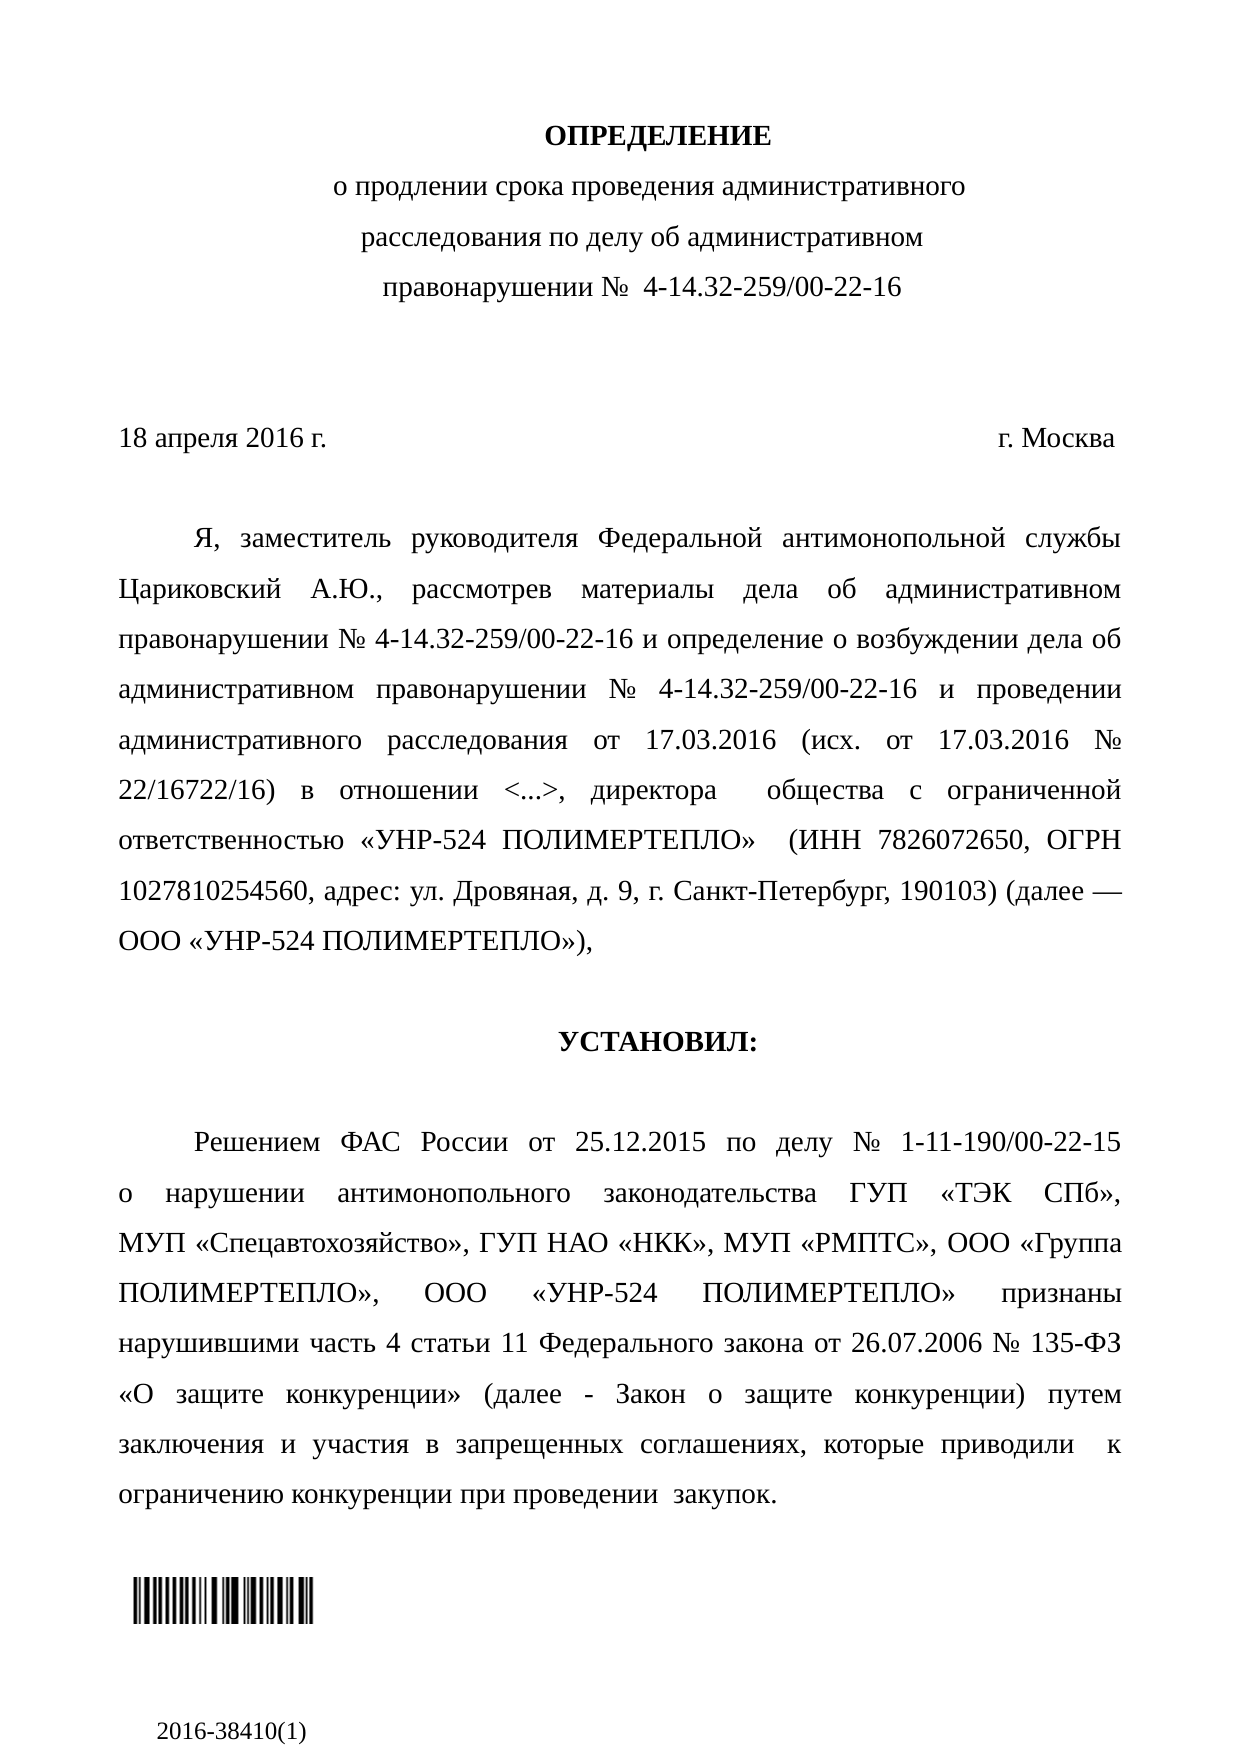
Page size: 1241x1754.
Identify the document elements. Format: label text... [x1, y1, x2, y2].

text правонарушении № 4-14.32-259/00-22-16 [118, 269, 1122, 303]
text 18 апреля 2016 г. г. Москва [118, 420, 1122, 453]
text Решением ФАС России от 25.12.2015 по делу № 1-11-190/00-22-15 о нарушении антимонопольного законодательства ГУП «ТЭК СПб», МУП «Спецавтохозяйство», ГУП НАО «НКК», МУП «РМПТС», ООО «Группа ПОЛИМЕРТЕПЛО», ООО «УНР-524 ПОЛИМЕРТЕПЛО» признаны нарушившими часть 4 статьи 11 Федерального закона от 26.07.2006 № 135-ФЗ «О защите конкуренции» (далее - Закон о защите конкуренции) путем заключения и участия в запрещенных соглашениях, которые приводили к ограничению конкуренции при проведении закупок. [118, 1124, 1122, 1510]
picture [118, 1577, 331, 1624]
text ОПРЕДЕЛЕНИЕ [118, 118, 1122, 152]
text УСТАНОВИЛ: [118, 1024, 1122, 1057]
text Я, заместитель руководителя Федеральной антимонопольной службы Цариковский А.Ю., рассмотрев материалы дела об административном правонарушении № 4-14.32-259/00-22-16 и определение о возбуждении дела об административном правонарушении № 4-14.32-259/00-22-16 и проведении административного расследования от 17.03.2016 (исх. от 17.03.2016 № 22/16722/16) в отношении <...>, директора общества с ограниченной ответственностью «УНР-524 ПОЛИМЕРТЕПЛО» (ИНН 7826072650, ОГРН 1027810254560, адрес: ул. Дровяная, д. 9, г. Санкт-Петербург, 190103) (далее — ООО «УНР-524 ПОЛИМЕРТЕПЛО»), [118, 521, 1122, 957]
text о продлении срока проведения административного [118, 168, 1122, 202]
text расследования по делу об административном [118, 219, 1122, 252]
